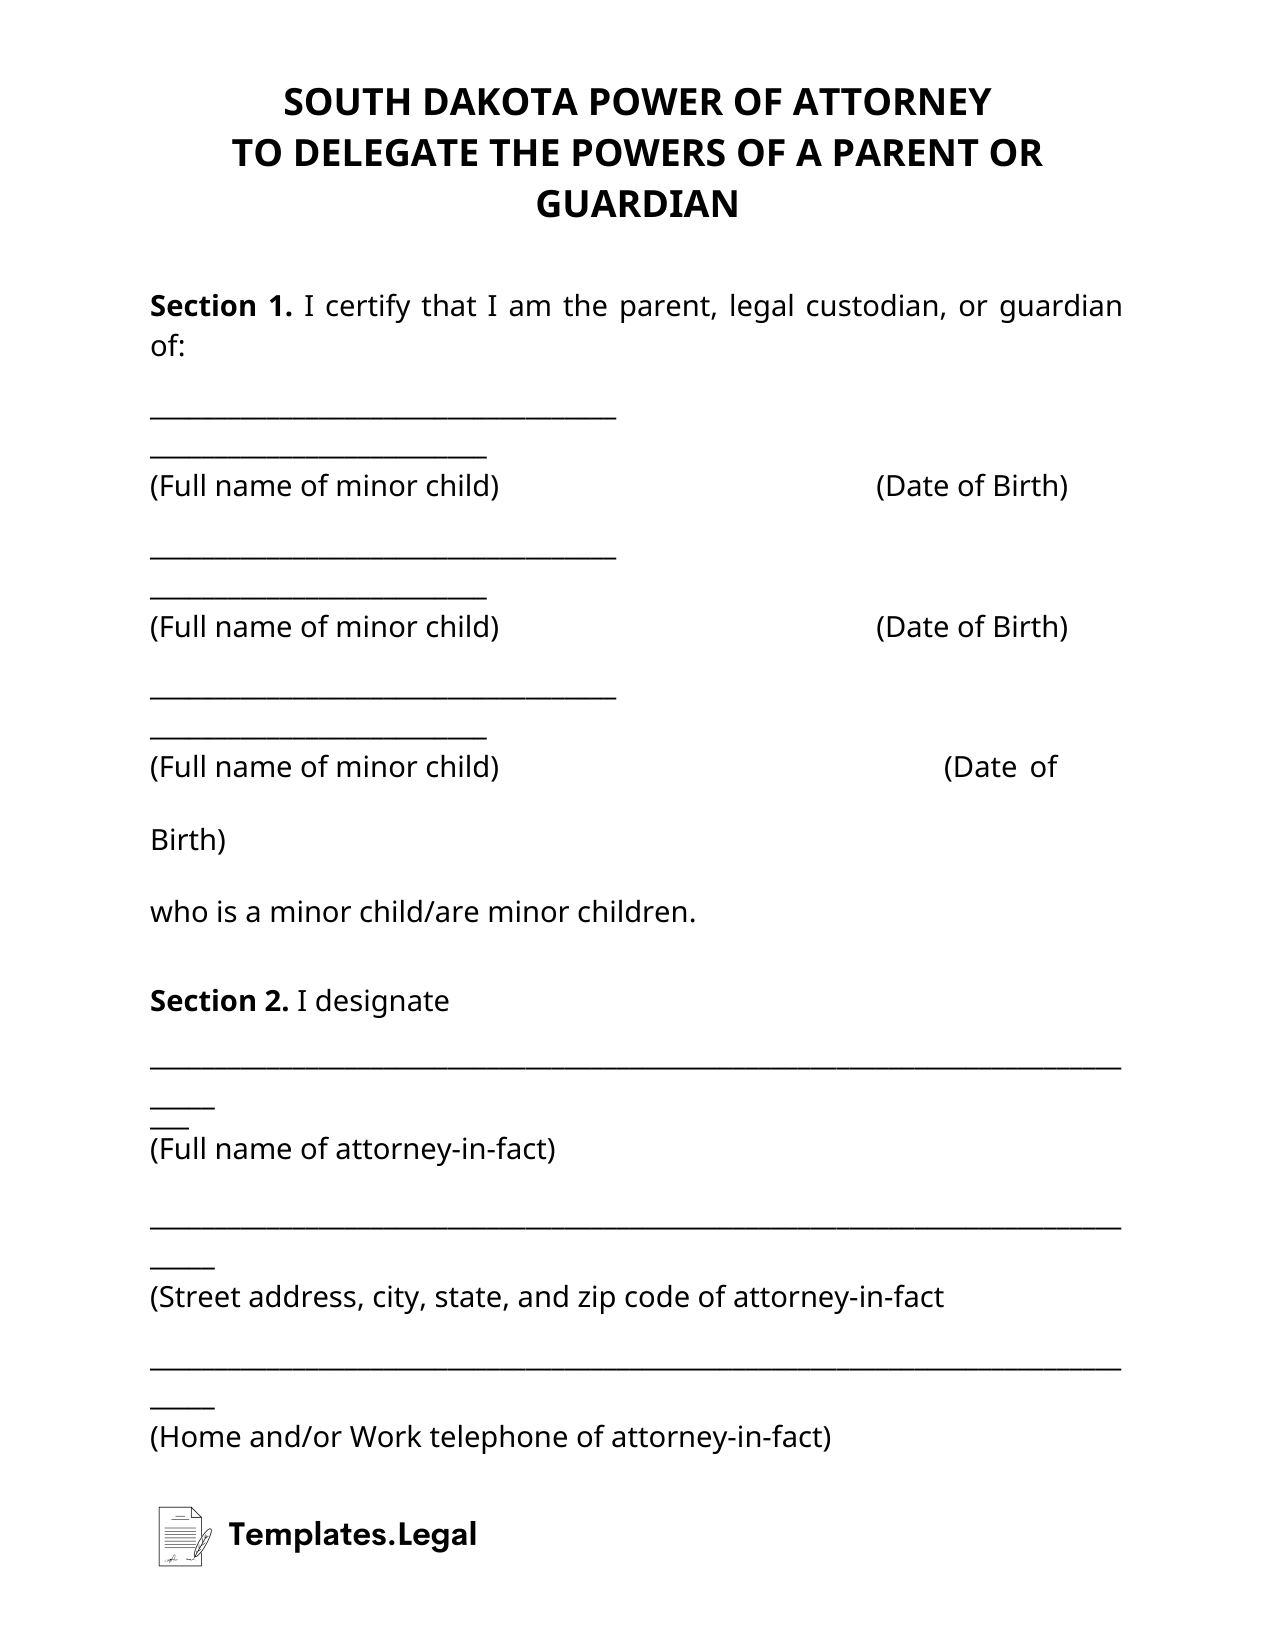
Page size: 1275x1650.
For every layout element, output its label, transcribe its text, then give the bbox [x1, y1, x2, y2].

text ___ [150, 1113, 1125, 1128]
text (Home and/or Work telephone of attorney-in-fact) [150, 1416, 1069, 1456]
text ________________________________________________________________________________ [150, 1335, 1125, 1414]
text ________________________________________________________________________________ [150, 1194, 1125, 1274]
text ____________________________________ __________________________ [150, 384, 1125, 463]
text (Full name of attorney-in-fact) [150, 1128, 1125, 1168]
text who is a minor child/are minor children. [150, 891, 1059, 931]
text ____________________________________ __________________________ [150, 524, 1125, 604]
text (Street address, city, state, and zip code of attorney-in-fact [150, 1276, 1125, 1316]
text SOUTH DAKOTA POWER OF ATTORNEY [150, 75, 1125, 126]
text Section 2. I designate [150, 980, 1125, 1020]
text (Full name of minor child) (Date of Birth) [150, 606, 1125, 646]
text ____________________________________ __________________________ [150, 664, 1125, 744]
text (Full name of minor child) (Date of Birth) [150, 746, 1059, 858]
text ________________________________________________________________________________ [150, 1034, 1125, 1113]
text Section 1. I certify that I am the parent, legal custodian, or guardian of: [150, 286, 1125, 365]
text TO DELEGATE THE POWERS OF A PARENT OR GUARDIAN [150, 126, 1125, 228]
text (Full name of minor child) (Date of Birth) [150, 466, 1125, 505]
